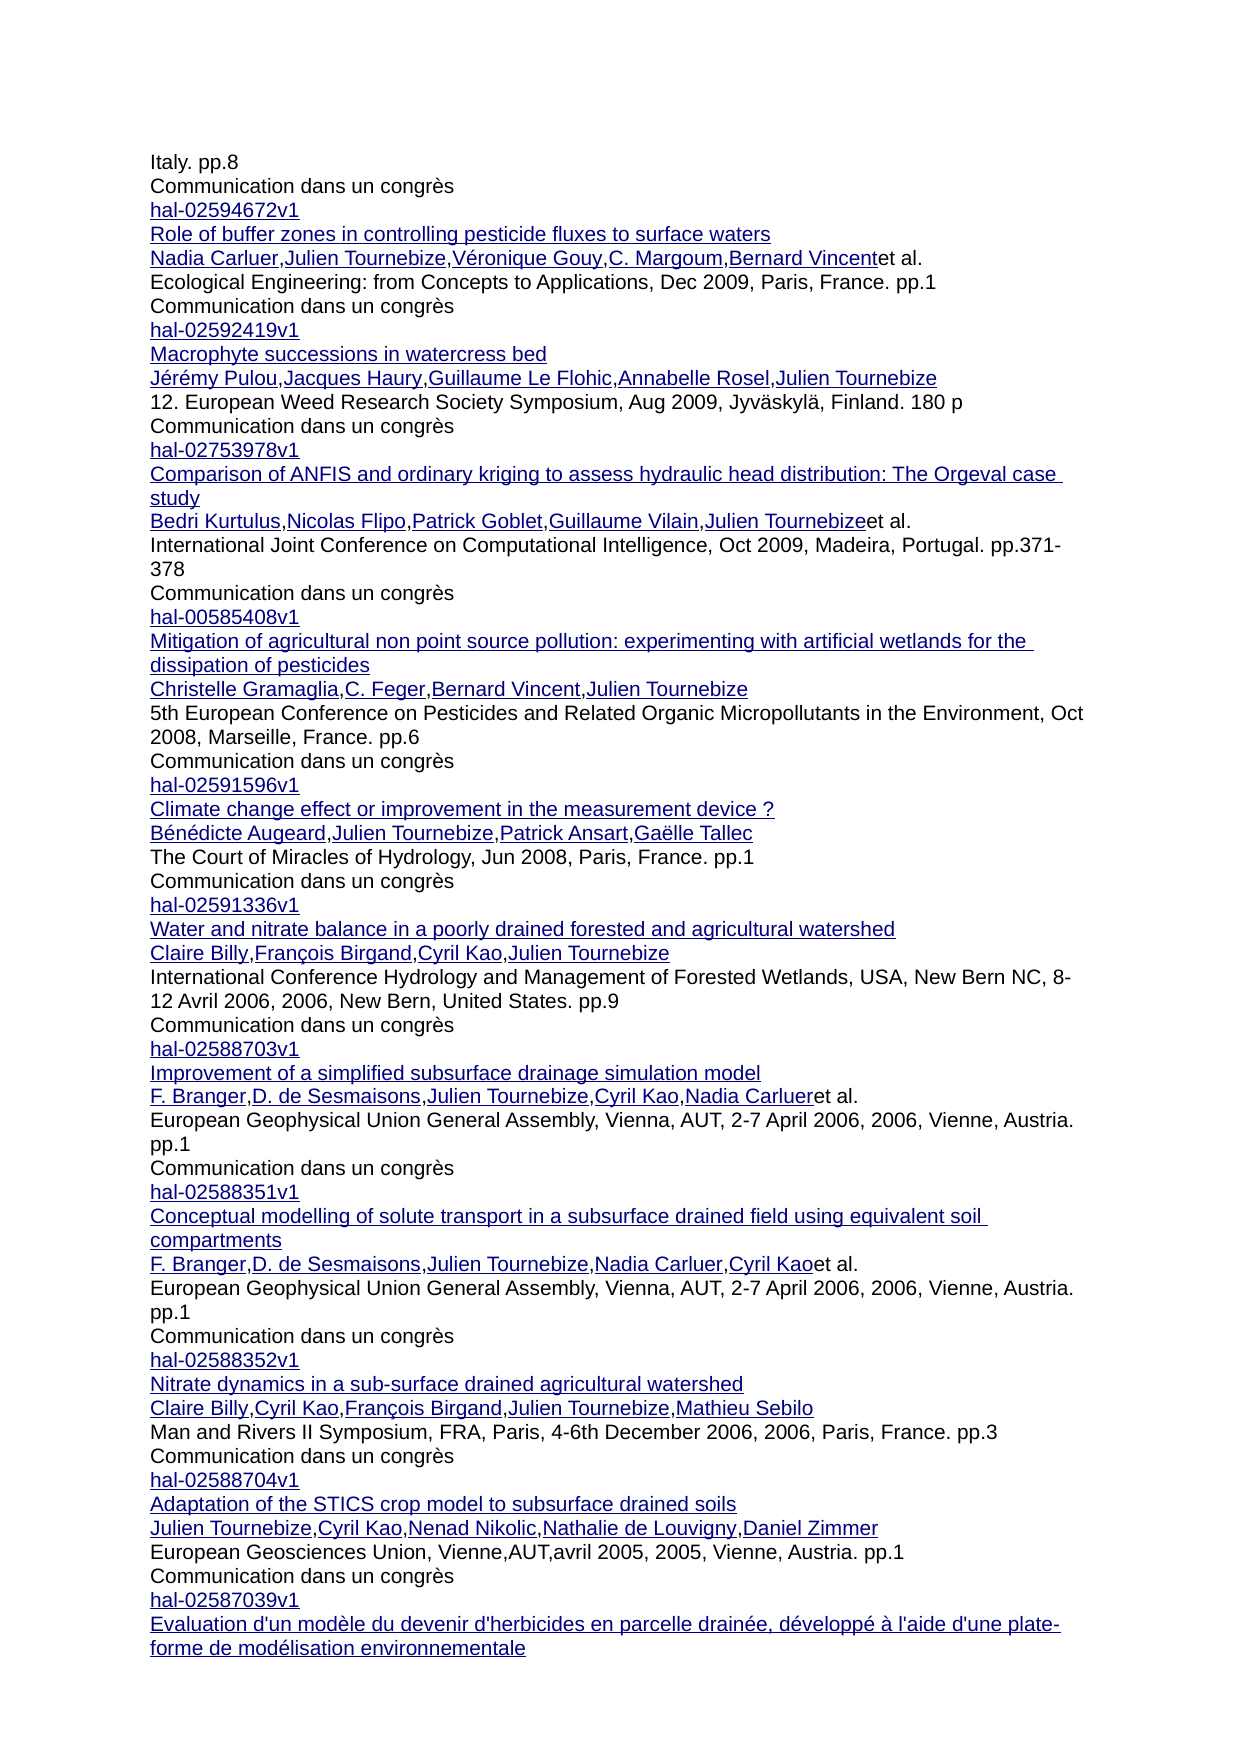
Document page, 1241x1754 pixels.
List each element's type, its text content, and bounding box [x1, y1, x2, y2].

table_cell Water and nitrate balance in a poorly drained forested and agricultural watershed Claire Billy,François Birgand,Cyril Kao,Julien Tournebize International Conference Hydrology and Management of Forested Wetlands, USA, New Bern NC, 8-12 Avril 2006, 2006, New Bern, United States. pp.9 Communication dans un congrès hal-02588703v1 [150, 917, 1090, 1060]
table_cell Nitrate dynamics in a sub-surface drained agricultural watershed Claire Billy,Cyril Kao,François Birgand,Julien Tournebize,Mathieu Sebilo Man and Rivers II Symposium, FRA, Paris, 4-6th December 2006, 2006, Paris, France. pp.3 Communication dans un congrès hal-02588704v1 [150, 1372, 1090, 1492]
table_cell Macrophyte successions in watercress bed Jérémy Pulou,Jacques Haury,Guillaume Le Flohic,Annabelle Rosel,Julien Tournebize 12. European Weed Research Society Symposium, Aug 2009, Jyväskylä, Finland. 180 p Communication dans un congrès hal-02753978v1 [150, 342, 1090, 461]
table_cell Climate change effect or improvement in the measurement device ? Bénédicte Augeard,Julien Tournebize,Patrick Ansart,Gaëlle Tallec The Court of Miracles of Hydrology, Jun 2008, Paris, France. pp.1 Communication dans un congrès hal-02591336v1 [150, 797, 1090, 917]
table_cell Italy. pp.8 Communication dans un congrès hal-02594672v1 [150, 150, 1090, 222]
table_cell Role of buffer zones in controlling pesticide fluxes to surface waters Nadia Carluer,Julien Tournebize,Véronique Gouy,C. Margoum,Bernard Vincentet al. Ecological Engineering: from Concepts to Applications, Dec 2009, Paris, France. pp.1 Communication dans un congrès hal-02592419v1 [150, 222, 1090, 342]
table_cell Comparison of ANFIS and ordinary kriging to assess hydraulic head distribution: The Orgeval case study Bedri Kurtulus,Nicolas Flipo,Patrick Goblet,Guillaume Vilain,Julien Tournebizeet al. International Joint Conference on Computational Intelligence, Oct 2009, Madeira, Portugal. pp.371-378 Communication dans un congrès hal-00585408v1 [150, 461, 1090, 629]
table_cell Conceptual modelling of solute transport in a subsurface drained field using equivalent soil compartments F. Branger,D. de Sesmaisons,Julien Tournebize,Nadia Carluer,Cyril Kaoet al. European Geophysical Union General Assembly, Vienna, AUT, 2-7 April 2006, 2006, Vienne, Austria. pp.1 Communication dans un congrès hal-02588352v1 [150, 1204, 1090, 1372]
table_cell Improvement of a simplified subsurface drainage simulation model F. Branger,D. de Sesmaisons,Julien Tournebize,Cyril Kao,Nadia Carlueret al. European Geophysical Union General Assembly, Vienna, AUT, 2-7 April 2006, 2006, Vienne, Austria. pp.1 Communication dans un congrès hal-02588351v1 [150, 1060, 1090, 1204]
table_cell Mitigation of agricultural non point source pollution: experimenting with artificial wetlands for the dissipation of pesticides Christelle Gramaglia,C. Feger,Bernard Vincent,Julien Tournebize 5th European Conference on Pesticides and Related Organic Micropollutants in the Environment, Oct 2008, Marseille, France. pp.6 Communication dans un congrès hal-02591596v1 [150, 629, 1090, 797]
table_cell Adaptation of the STICS crop model to subsurface drained soils Julien Tournebize,Cyril Kao,Nenad Nikolic,Nathalie de Louvigny,Daniel Zimmer European Geosciences Union, Vienne,AUT,avril 2005, 2005, Vienne, Austria. pp.1 Communication dans un congrès hal-02587039v1 [150, 1492, 1090, 1611]
table_cell Evaluation d'un modèle du devenir d'herbicides en parcelle drainée, développé à l'aide d'une plate-forme de modélisation environnementale [150, 1611, 1090, 1659]
